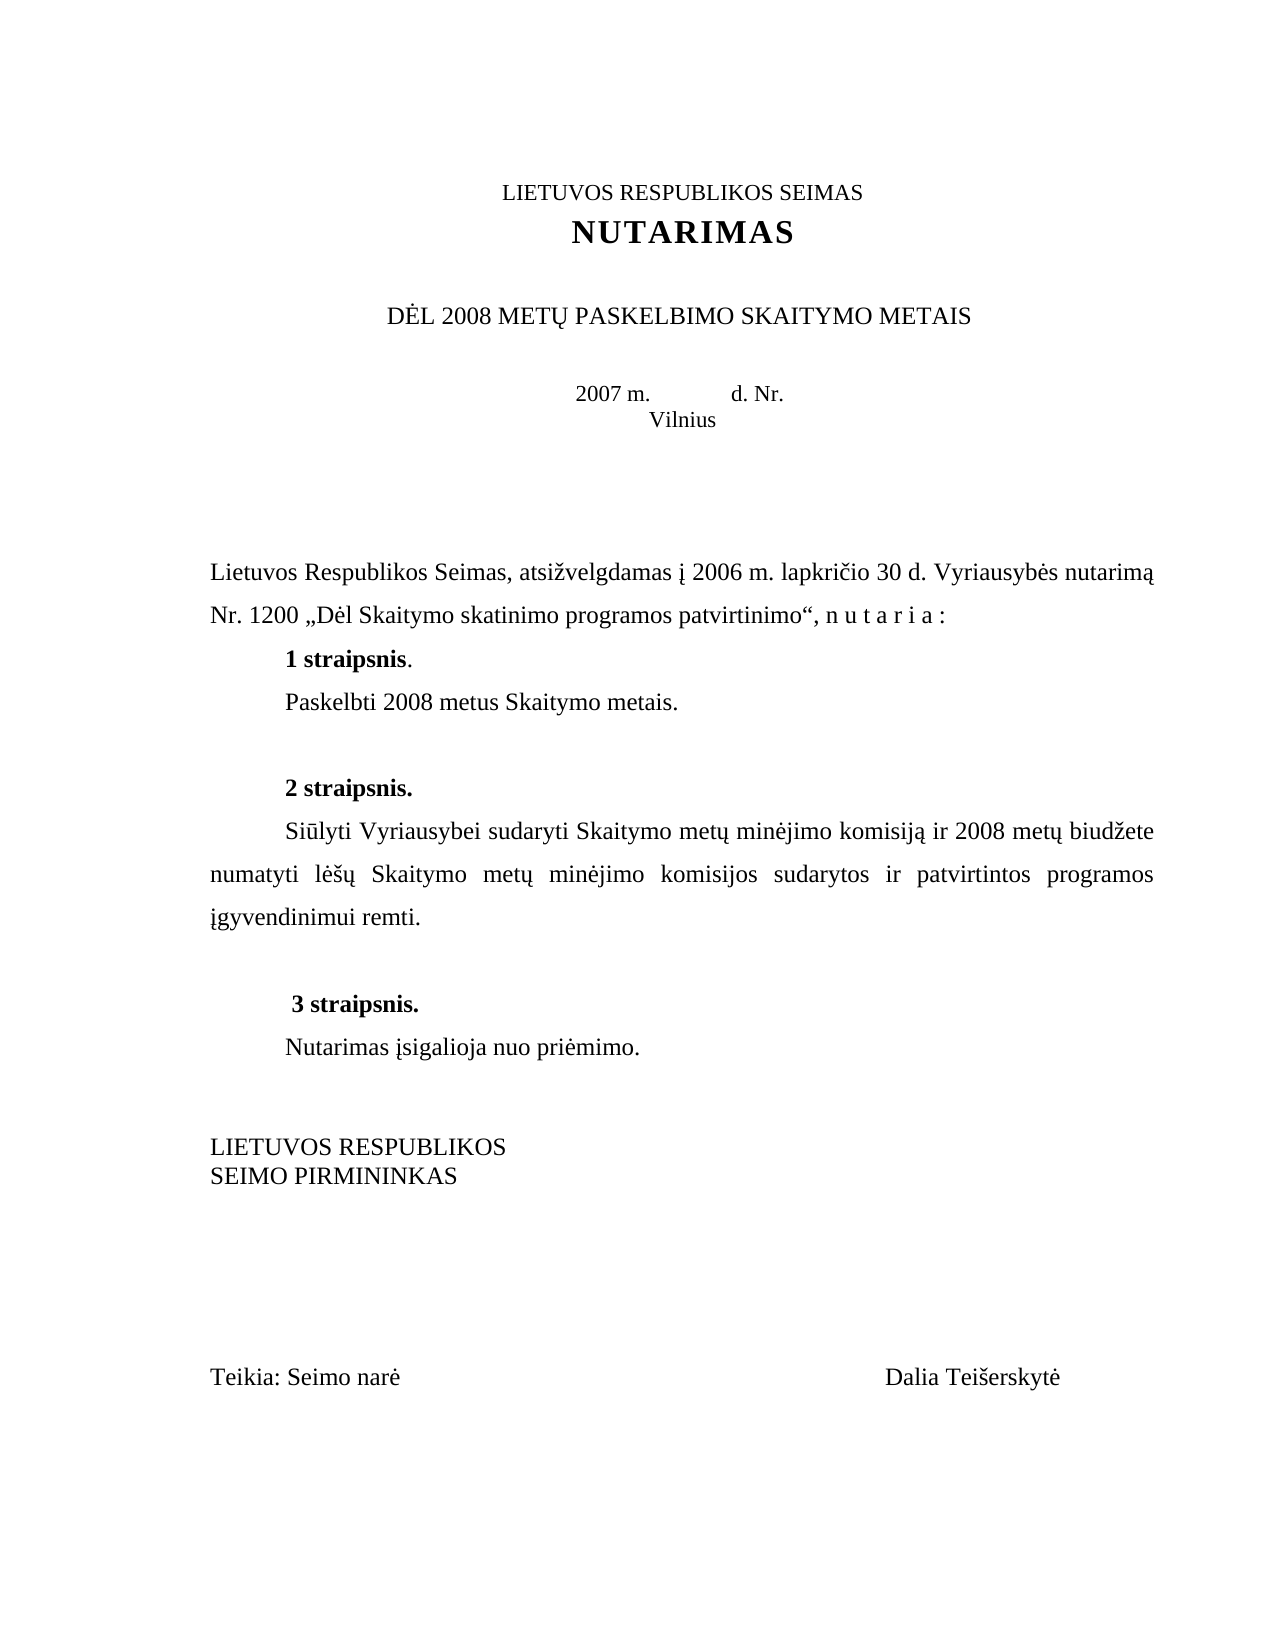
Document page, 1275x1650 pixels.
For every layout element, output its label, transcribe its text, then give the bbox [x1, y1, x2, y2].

text LIETUVOS RESPUBLIKOS SEIMAS [210, 179, 1155, 205]
text 2007 m. d. Nr. Vilnius [210, 380, 1155, 433]
text Lietuvos Respublikos Seimas, atsižvelgdamas į 2006 m. lapkričio 30 d. Vyriausybės nutarimą Nr. 1200 „Dėl Skaitymo skatinimo programos patvirtinimo“, n u t a r i a : [210, 557, 1155, 629]
text 1 straipsnis. [210, 644, 1155, 672]
text NUTARIMAS [210, 212, 1155, 251]
text Siūlyti Vyriausybei sudaryti Skaitymo metų minėjimo komisiją ir 2008 metų biudžete numatyti lėšų Skaitymo metų minėjimo komisijos sudarytos ir patvirtintos programos įgyvendinimui remti. [210, 816, 1155, 931]
text LIETUVOS RESPUBLIKOS [210, 1132, 1155, 1161]
text Nutarimas įsigalioja nuo priėmimo. [210, 1032, 1155, 1061]
text 3 straipsnis. [210, 989, 1155, 1017]
text DĖL 2008 METŲ PASKELBIMO SKAITYMO METAIS [210, 301, 1155, 330]
text SEIMO PIRMININKAS [210, 1161, 1155, 1190]
text Teikia: Seimo narė Dalia Teišerskytė [210, 1362, 1155, 1391]
text 2 straipsnis. [210, 773, 1155, 802]
text Paskelbti 2008 metus Skaitymo metais. [210, 687, 1155, 716]
